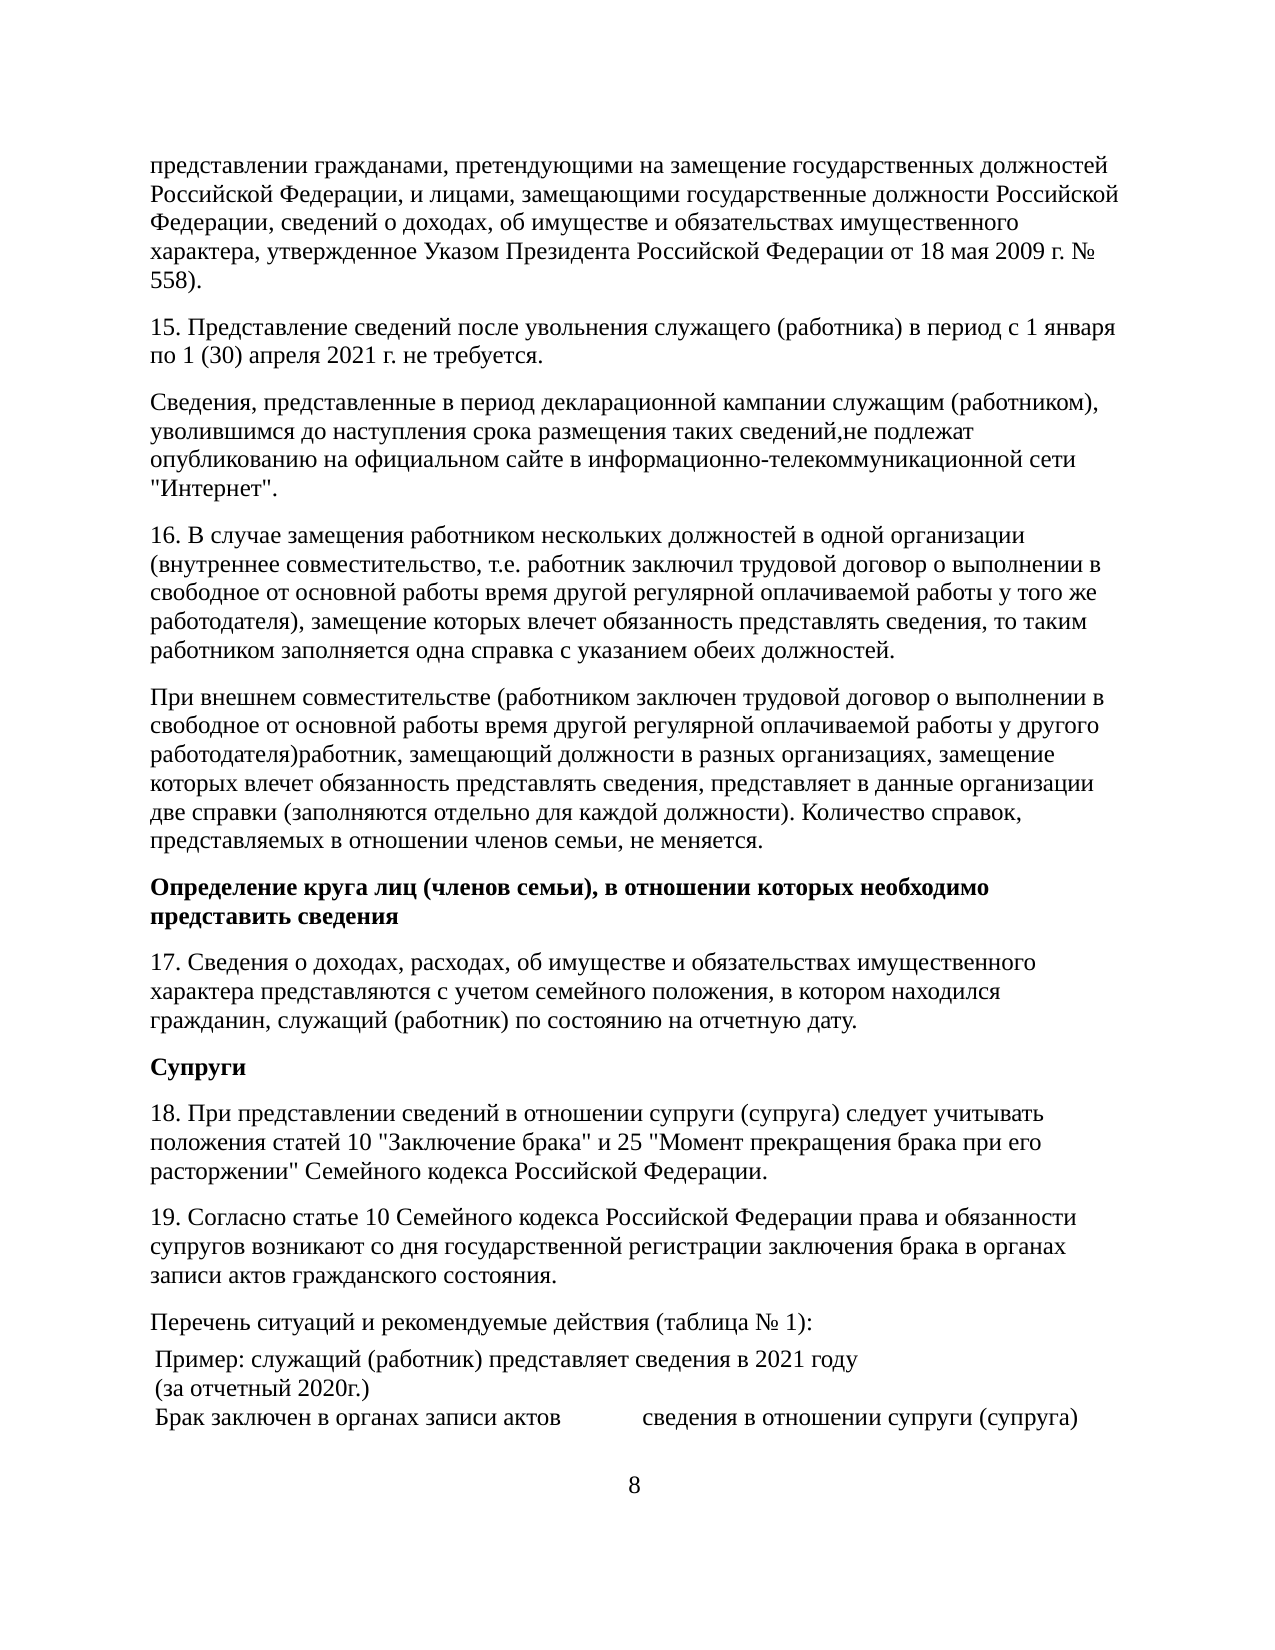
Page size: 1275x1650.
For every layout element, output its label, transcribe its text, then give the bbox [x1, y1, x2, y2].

text 18. При представлении сведений в отношении супруги (супруга) следует учитывать положения статей 10 "Заключение брака" и 25 "Момент прекращения брака при его расторжении" Семейного кодекса Российской Федерации. [150, 1098, 1125, 1184]
text Супруги [150, 1052, 1125, 1080]
text 19. Согласно статье 10 Семейного кодекса Российской Федерации права и обязанности супругов возникают со дня государственной регистрации заключения брака в органах записи актов гражданского состояния. [150, 1202, 1125, 1289]
text Сведения, представленные в период декларационной кампании служащим (работником), уволившимся до наступления срока размещения таких сведений,не подлежат опубликованию на официальном сайте в информационно-телекоммуникационной сети "Интернет". [150, 387, 1125, 502]
table_cell сведения в отношении супруги (супруга) [638, 1402, 1125, 1431]
text При внешнем совместительстве (работником заключен трудовой договор о выполнении в свободное от основной работы время другой регулярной оплачиваемой работы у другого работодателя)работник, замещающий должности в разных организациях, замещение которых влечет обязанность представлять сведения, представляет в данные организации две справки (заполняются отдельно для каждой должности). Количество справок, представляемых в отношении членов семьи, не меняется. [150, 682, 1125, 854]
text 15. Представление сведений после увольнения служащего (работника) в период с 1 января по 1 (30) апреля 2021 г. не требуется. [150, 312, 1125, 369]
text Определение круга лиц (членов семьи), в отношении которых необходимо представить сведения [150, 872, 1125, 929]
table_cell Брак заключен в органах записи актов [150, 1402, 637, 1431]
text Перечень ситуаций и рекомендуемые действия (таблица № 1): [150, 1307, 1125, 1335]
text 16. В случае замещения работником нескольких должностей в одной организации (внутреннее совместительство, т.е. работник заключил трудовой договор о выполнении в свободное от основной работы время другой регулярной оплачиваемой работы у того же работодателя), замещение которых влечет обязанность представлять сведения, то таким работником заполняется одна справка с указанием обеих должностей. [150, 520, 1125, 664]
text представлении гражданами, претендующими на замещение государственных должностей Российской Федерации, и лицами, замещающими государственные должности Российской Федерации, сведений о доходах, об имуществе и обязательствах имущественного характера, утвержденное Указом Президента Российской Федерации от 18 мая 2009 г. № 558). [150, 150, 1125, 294]
text 17. Сведения о доходах, расходах, об имуществе и обязательствах имущественного характера представляются с учетом семейного положения, в котором находился гражданин, служащий (работник) по состоянию на отчетную дату. [150, 947, 1125, 1034]
table_header Пример: служащий (работник) представляет сведения в 2021 году (за отчетный 2020г.) [150, 1344, 1125, 1402]
